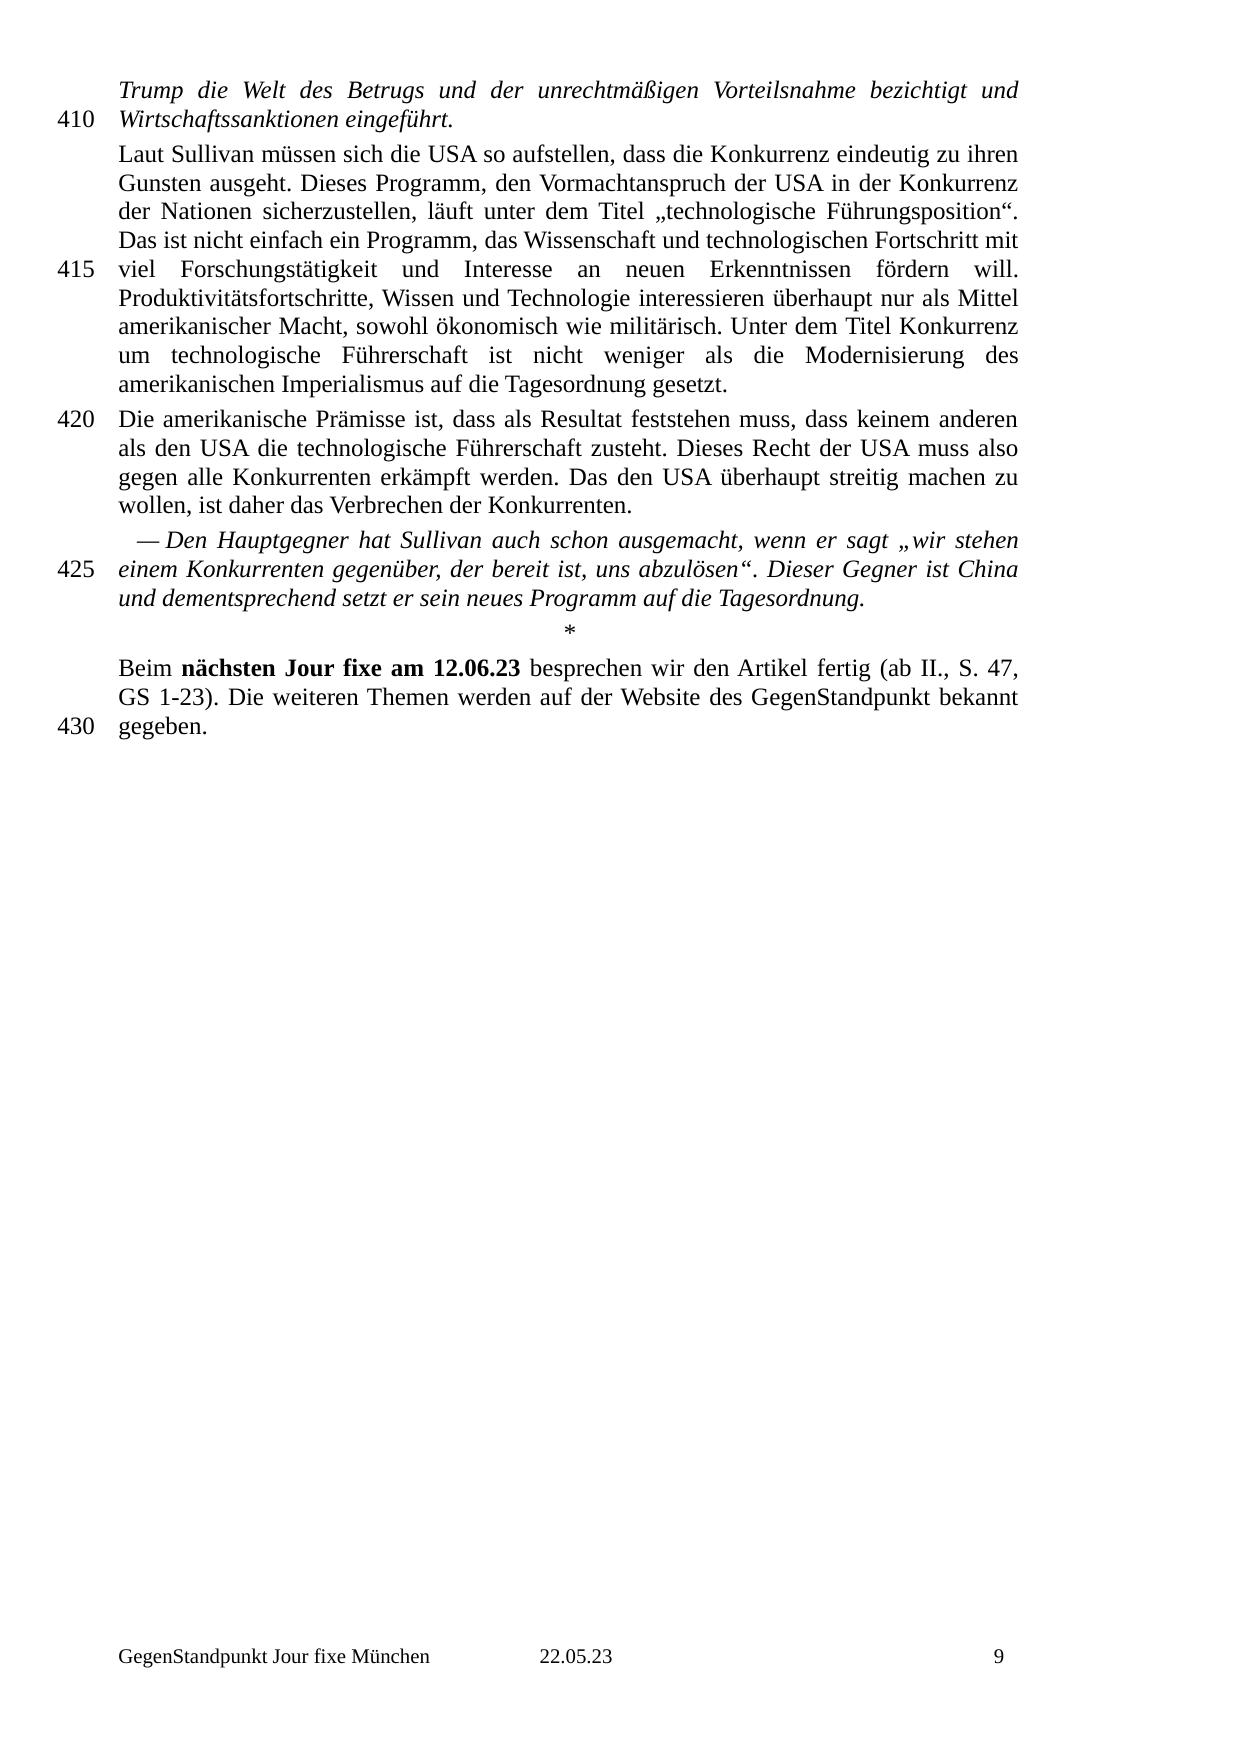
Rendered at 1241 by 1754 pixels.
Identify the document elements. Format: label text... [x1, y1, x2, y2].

text Die amerikanische Prämisse ist, dass als Resultat feststehen muss, dass keinem anderen als den USA die technologische Führerschaft zusteht. Dieses Recht der USA muss also gegen alle Konkurrenten erkämpft werden. Das den USA überhaupt streitig machen zu wollen, ist daher das Verbrechen der Konkurrenten. [118, 404, 1019, 519]
text * [118, 618, 1019, 647]
text Laut Sullivan müssen sich die USA so aufstellen, dass die Konkurrenz eindeutig zu ihren Gunsten ausgeht. Dieses Programm, den Vormachtanspruch der USA in der Konkurrenz der Nationen sicherzustellen, läuft unter dem Titel „technologische Führungsposition“. Das ist nicht einfach ein Programm, das Wissenschaft und technologischen Fortschritt mit viel Forschungstätigkeit und Interesse an neuen Erkenntnissen fördern will. Produktivitätsfortschritte, Wissen und Technologie interessieren überhaupt nur als Mittel amerikanischer Macht, sowohl ökonomisch wie militärisch. Unter dem Titel Konkurrenz um technologische Führerschaft ist nicht weniger als die Modernisierung des amerikanischen Imperialismus auf die Tagesordnung gesetzt. [118, 139, 1019, 398]
text Beim nächsten Jour fixe am 12.06.23 besprechen wir den Artikel fertig (ab II., S. 47, GS 1-23). Die weiteren Themen werden auf der Website des GegenStandpunkt bekannt gegeben. [118, 653, 1019, 740]
text — Den Hauptgegner hat Sullivan auch schon ausgemacht, wenn er sagt „wir stehen einem Konkurrenten gegenüber, der bereit ist, uns abzulösen“. Dieser Gegner ist China und dementsprechend setzt er sein neues Programm auf die Tagesordnung. [118, 526, 1019, 612]
text Trump die Welt des Betrugs und der unrechtmäßigen Vorteilsnahme bezichtigt und Wirtschaftssanktionen eingeführt. [118, 75, 1019, 132]
